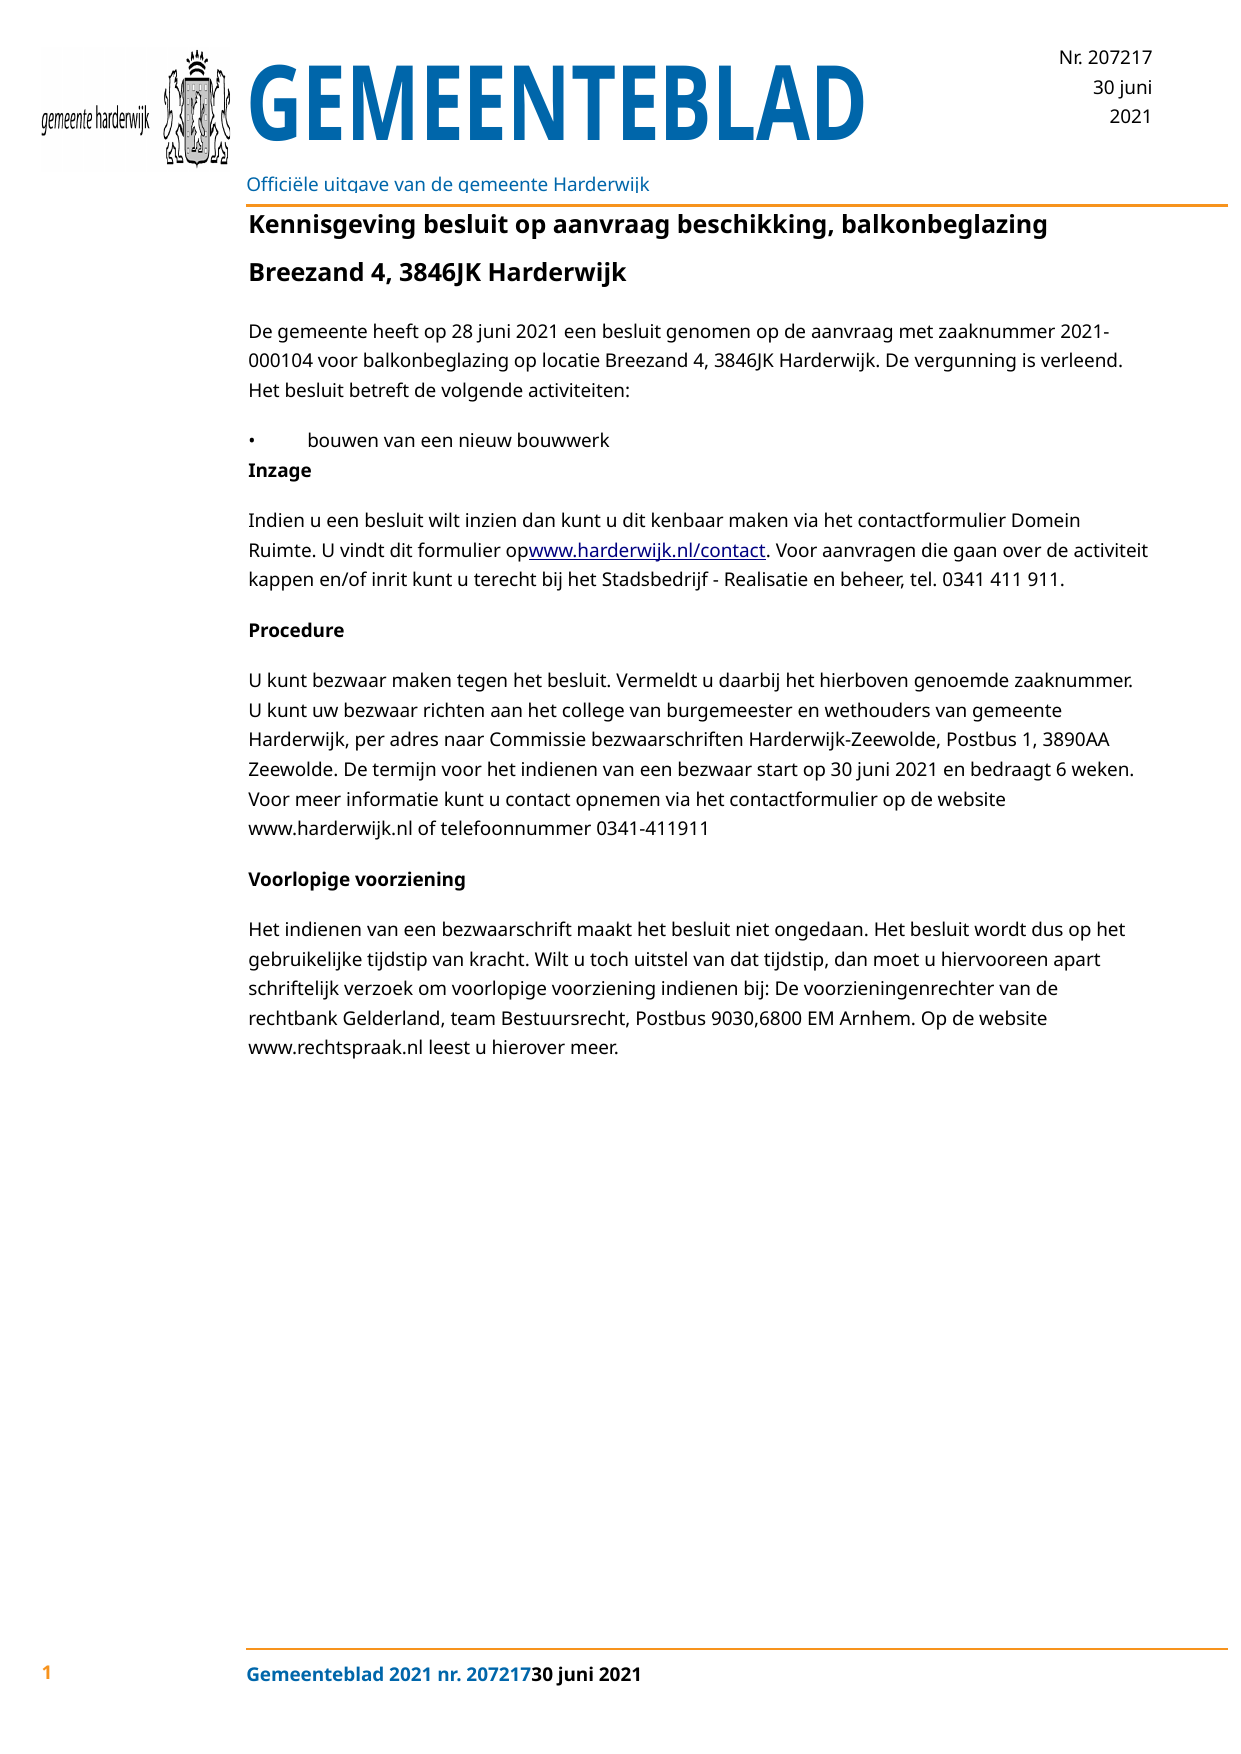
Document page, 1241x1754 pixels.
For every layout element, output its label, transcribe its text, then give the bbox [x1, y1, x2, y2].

text Indien u een besluit wilt inzien dan kunt u dit kenbaar maken via het contactformulier Domein Ruimte. U vindt dit formulier opwww.harderwijk.nl/contact. Voor aanvragen die gaan over de activiteit kappen en/of inrit kunt u terecht bij het Stadsbedrijf - Realisatie en beheer, tel. 0341 411 911. [248, 507, 1152, 592]
text Inzage [248, 457, 1152, 483]
picture [41, 47, 231, 172]
text Procedure [248, 617, 1152, 643]
text U kunt bezwaar maken tegen het besluit. Vermeldt u daarbij het hierboven genoemde zaaknummer. U kunt uw bezwaar richten aan het college van burgemeester en wethouders van gemeente Harderwijk, per adres naar Commissie bezwaarschriften Harderwijk-Zeewolde, Postbus 1, 3890AA Zeewolde. De termijn voor het indienen van een bezwaar start op 30 juni 2021 en bedraagt 6 weken. Voor meer informatie kunt u contact opnemen via het contactformulier op de website www.harderwijk.nl of telefoonnummer 0341-411911 [248, 667, 1152, 841]
text Het indienen van een bezwaarschrift maakt het besluit niet ongedaan. Het besluit wordt dus op het gebruikelijke tijdstip van kracht. Wilt u toch uitstel van dat tijdstip, dan moet u hiervooreen apart schriftelijk verzoek om voorlopige voorziening indienen bij: De voorzieningenrechter van de rechtbank Gelderland, team Bestuursrecht, Postbus 9030,6800 EM Arnhem. Op de website www.rechtspraak.nl leest u hierover meer. [248, 916, 1152, 1060]
list bouwen van een nieuw bouwwerk [248, 427, 1152, 453]
text De gemeente heeft op 28 juni 2021 een besluit genomen op de aanvraag met zaaknummer 2021-000104 voor balkonbeglazing op locatie Breezand 4, 3846JK Harderwijk. De vergunning is verleend. Het besluit betreft de volgende activiteiten: [248, 318, 1152, 403]
text Voorlopige voorziening [248, 866, 1152, 892]
text Kennisgeving besluit op aanvraag beschikking, balkonbeglazing Breezand 4, 3846JK Harderwijk [248, 207, 1152, 288]
